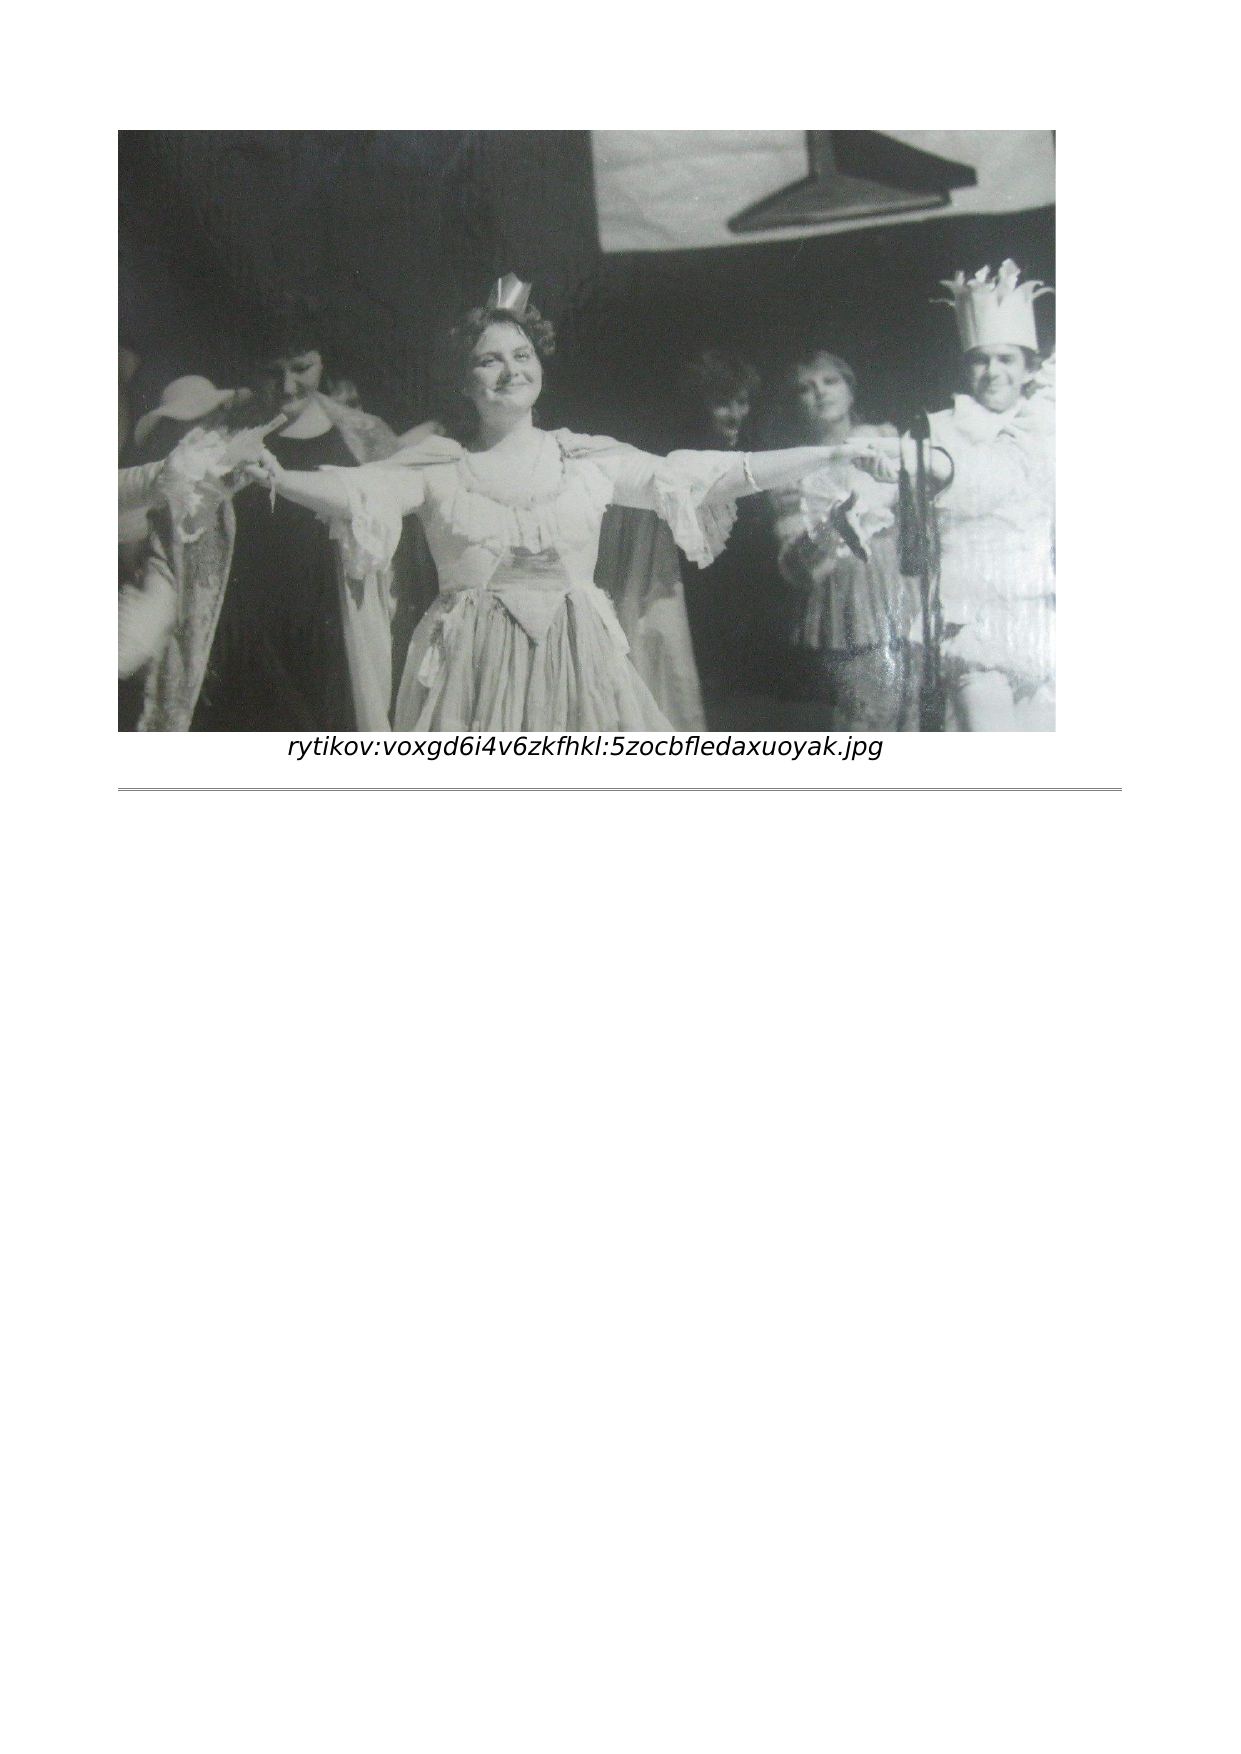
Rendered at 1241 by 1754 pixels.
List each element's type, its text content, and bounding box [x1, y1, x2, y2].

picture [118, 130, 1056, 732]
text rytikov:voxgd6i4v6zkfhkl:5zocbfledaxuoyak.jpg [118, 732, 1056, 761]
